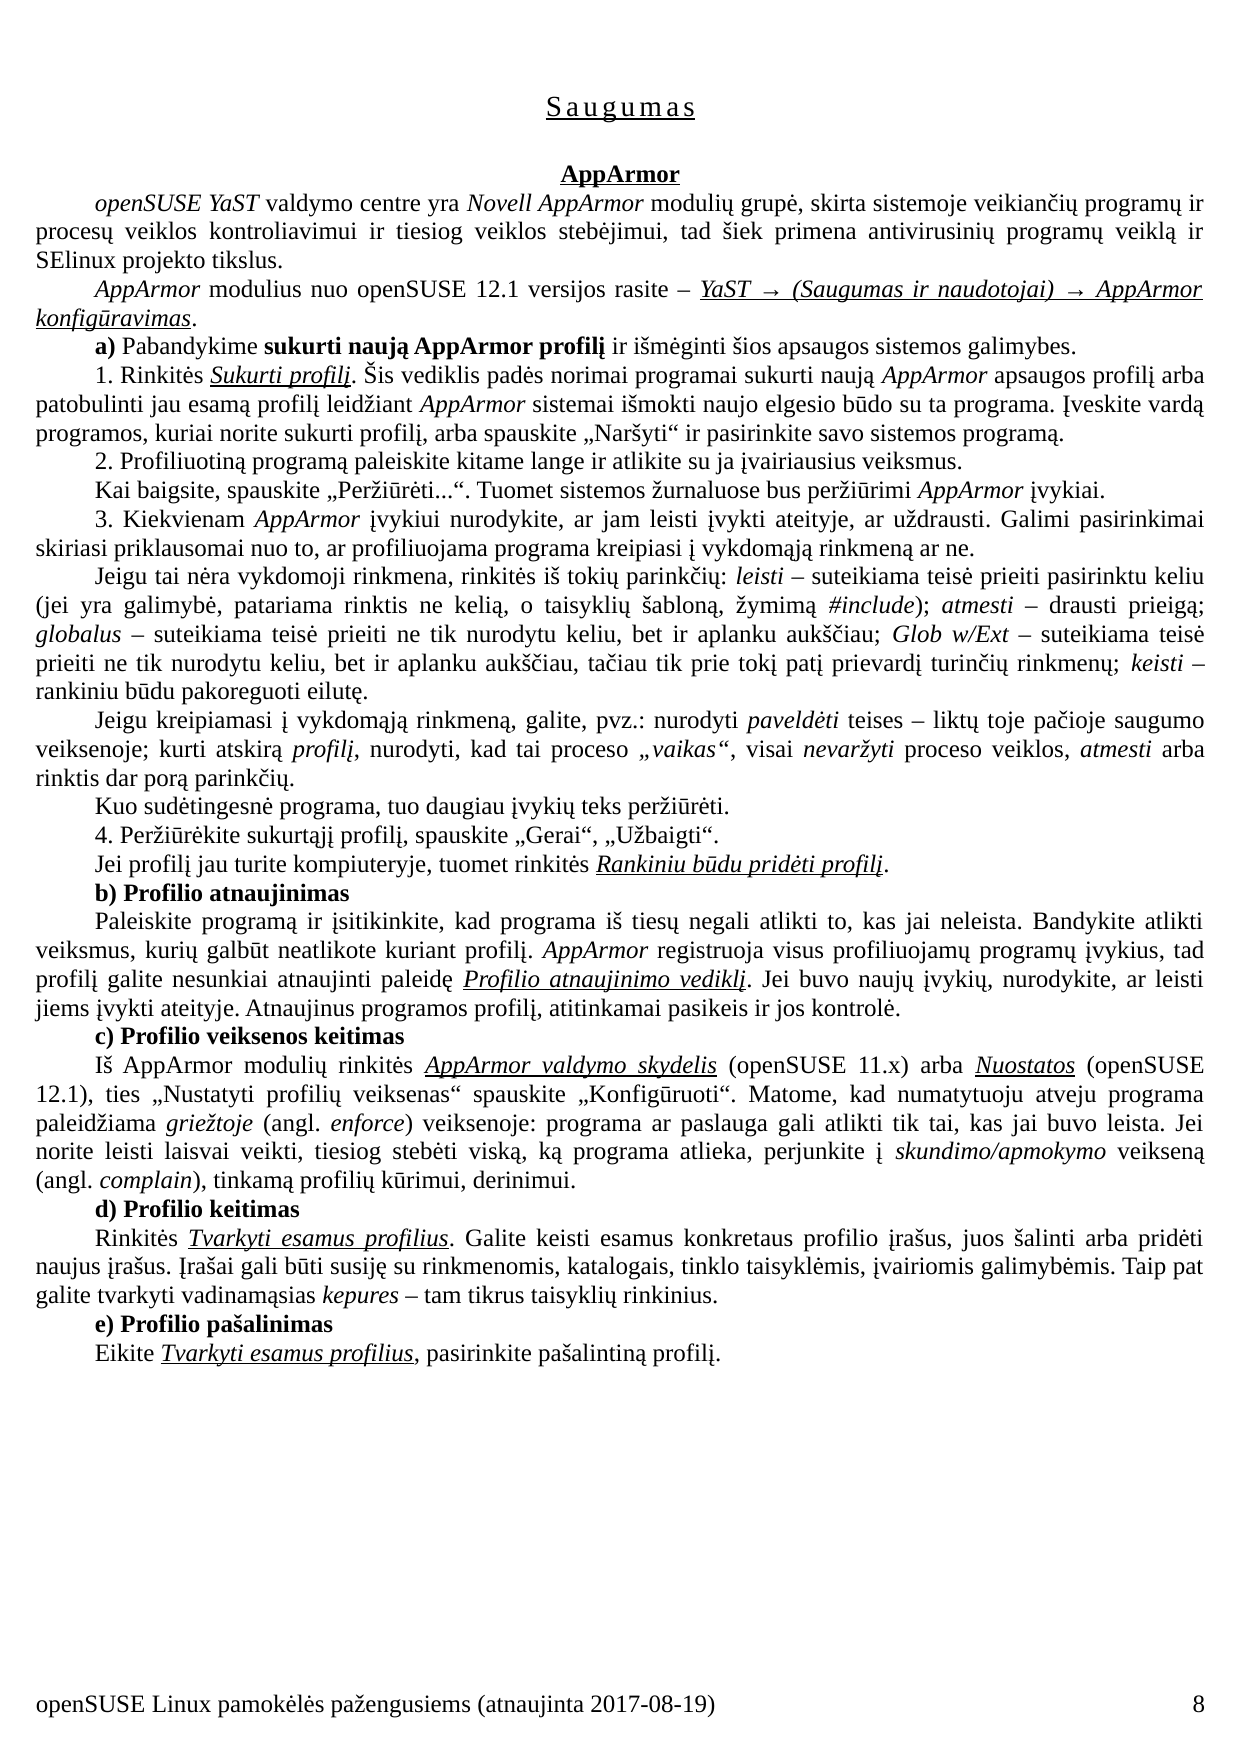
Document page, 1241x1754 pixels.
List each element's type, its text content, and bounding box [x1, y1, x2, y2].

text Kai baigsite, spauskite „Peržiūrėti...“. Tuomet sistemos žurnaluose bus peržiūrimi AppArmor įvykiai. [35, 475, 1205, 504]
text d) Profilio keitimas [35, 1194, 1205, 1223]
text AppArmor modulius nuo openSUSE 12.1 versijos rasite – YaST → (Saugumas ir naudotojai) → AppArmor konfigūravimas. [35, 274, 1205, 331]
text Rinkitės Tvarkyti esamus profilius. Galite keisti esamus konkretaus profilio įrašus, juos šalinti arba pridėti naujus įrašus. Įrašai gali būti susiję su rinkmenomis, katalogais, tinklo taisyklėmis, įvairiomis galimybėmis. Taip pat galite tvarkyti vadinamąsias kepures – tam tikrus taisyklių rinkinius. [35, 1223, 1205, 1309]
text c) Profilio veiksenos keitimas [35, 1021, 1205, 1050]
text 2. Profiliuotiną programą paleiskite kitame lange ir atlikite su ja įvairiausius veiksmus. [35, 446, 1205, 475]
text 3. Kiekvienam AppArmor įvykiui nurodykite, ar jam leisti įvykti ateityje, ar uždrausti. Galimi pasirinkimai skiriasi priklausomai nuo to, ar profiliuojama programa kreipiasi į vykdomąją rinkmeną ar ne. [35, 504, 1205, 561]
text Iš AppArmor modulių rinkitės AppArmor valdymo skydelis (openSUSE 11.x) arba Nuostatos (openSUSE 12.1), ties „Nustatyti profilių veiksenas“ spauskite „Konfigūruoti“. Matome, kad numatytuoju atveju programa paleidžiama griežtoje (angl. enforce) veiksenoje: programa ar paslauga gali atlikti tik tai, kas jai buvo leista. Jei norite leisti laisvai veikti, tiesiog stebėti viską, ką programa atlieka, perjunkite į skundimo/apmokymo veikseną (angl. complain), tinkamą profilių kūrimui, derinimui. [35, 1050, 1205, 1194]
text Jeigu tai nėra vykdomoji rinkmena, rinkitės iš tokių parinkčių: leisti – suteikiama teisė prieiti pasirinktu keliu (jei yra galimybė, patariama rinktis ne kelią, o taisyklių šabloną, žymimą #include); atmesti – drausti prieigą; globalus – suteikiama teisė prieiti ne tik nurodytu keliu, bet ir aplanku aukščiau; Glob w/Ext – suteikiama teisė prieiti ne tik nurodytu keliu, bet ir aplanku aukščiau, tačiau tik prie tokį patį prievardį turinčių rinkmenų; keisti – rankiniu būdu pakoreguoti eilutę. [35, 561, 1205, 705]
text Jeigu kreipiamasi į vykdomąją rinkmeną, galite, pvz.: nurodyti paveldėti teises – liktų toje pačioje saugumo veiksenoje; kurti atskirą profilį, nurodyti, kad tai proceso „vaikas“, visai nevaržyti proceso veiklos, atmesti arba rinktis dar porą parinkčių. [35, 705, 1205, 791]
subtitle Saugumas [35, 89, 1205, 123]
text Paleiskite programą ir įsitikinkite, kad programa iš tiesų negali atlikti to, kas jai neleista. Bandykite atlikti veiksmus, kurių galbūt neatlikote kuriant profilį. AppArmor registruoja visus profiliuojamų programų įvykius, tad profilį galite nesunkiai atnaujinti paleidę Profilio atnaujinimo vediklį. Jei buvo naujų įvykių, nurodykite, ar leisti jiems įvykti ateityje. Atnaujinus programos profilį, atitinkamai pasikeis ir jos kontrolė. [35, 906, 1205, 1021]
text a) Pabandykime sukurti naują AppArmor profilį ir išmėginti šios apsaugos sistemos galimybes. [35, 331, 1205, 360]
text Eikite Tvarkyti esamus profilius, pasirinkite pašalintiną profilį. [35, 1338, 1205, 1366]
text openSUSE YaST valdymo centre yra Novell AppArmor modulių grupė, skirta sistemoje veikiančių programų ir procesų veiklos kontroliavimui ir tiesiog veiklos stebėjimui, tad šiek primena antivirusinių programų veiklą ir SElinux projekto tikslus. [35, 188, 1205, 274]
text 4. Peržiūrėkite sukurtąjį profilį, spauskite „Gerai“, „Užbaigti“. [35, 820, 1205, 849]
text b) Profilio atnaujinimas [35, 878, 1205, 906]
subtitle AppArmor [35, 159, 1205, 188]
text 1. Rinkitės Sukurti profilį. Šis vediklis padės norimai programai sukurti naują AppArmor apsaugos profilį arba patobulinti jau esamą profilį leidžiant AppArmor sistemai išmokti naujo elgesio būdo su ta programa. Įveskite vardą programos, kuriai norite sukurti profilį, arba spauskite „Naršyti“ ir pasirinkite savo sistemos programą. [35, 360, 1205, 446]
text Kuo sudėtingesnė programa, tuo daugiau įvykių teks peržiūrėti. [35, 791, 1205, 820]
text Jei profilį jau turite kompiuteryje, tuomet rinkitės Rankiniu būdu pridėti profilį. [35, 849, 1205, 878]
text e) Profilio pašalinimas [35, 1309, 1205, 1338]
